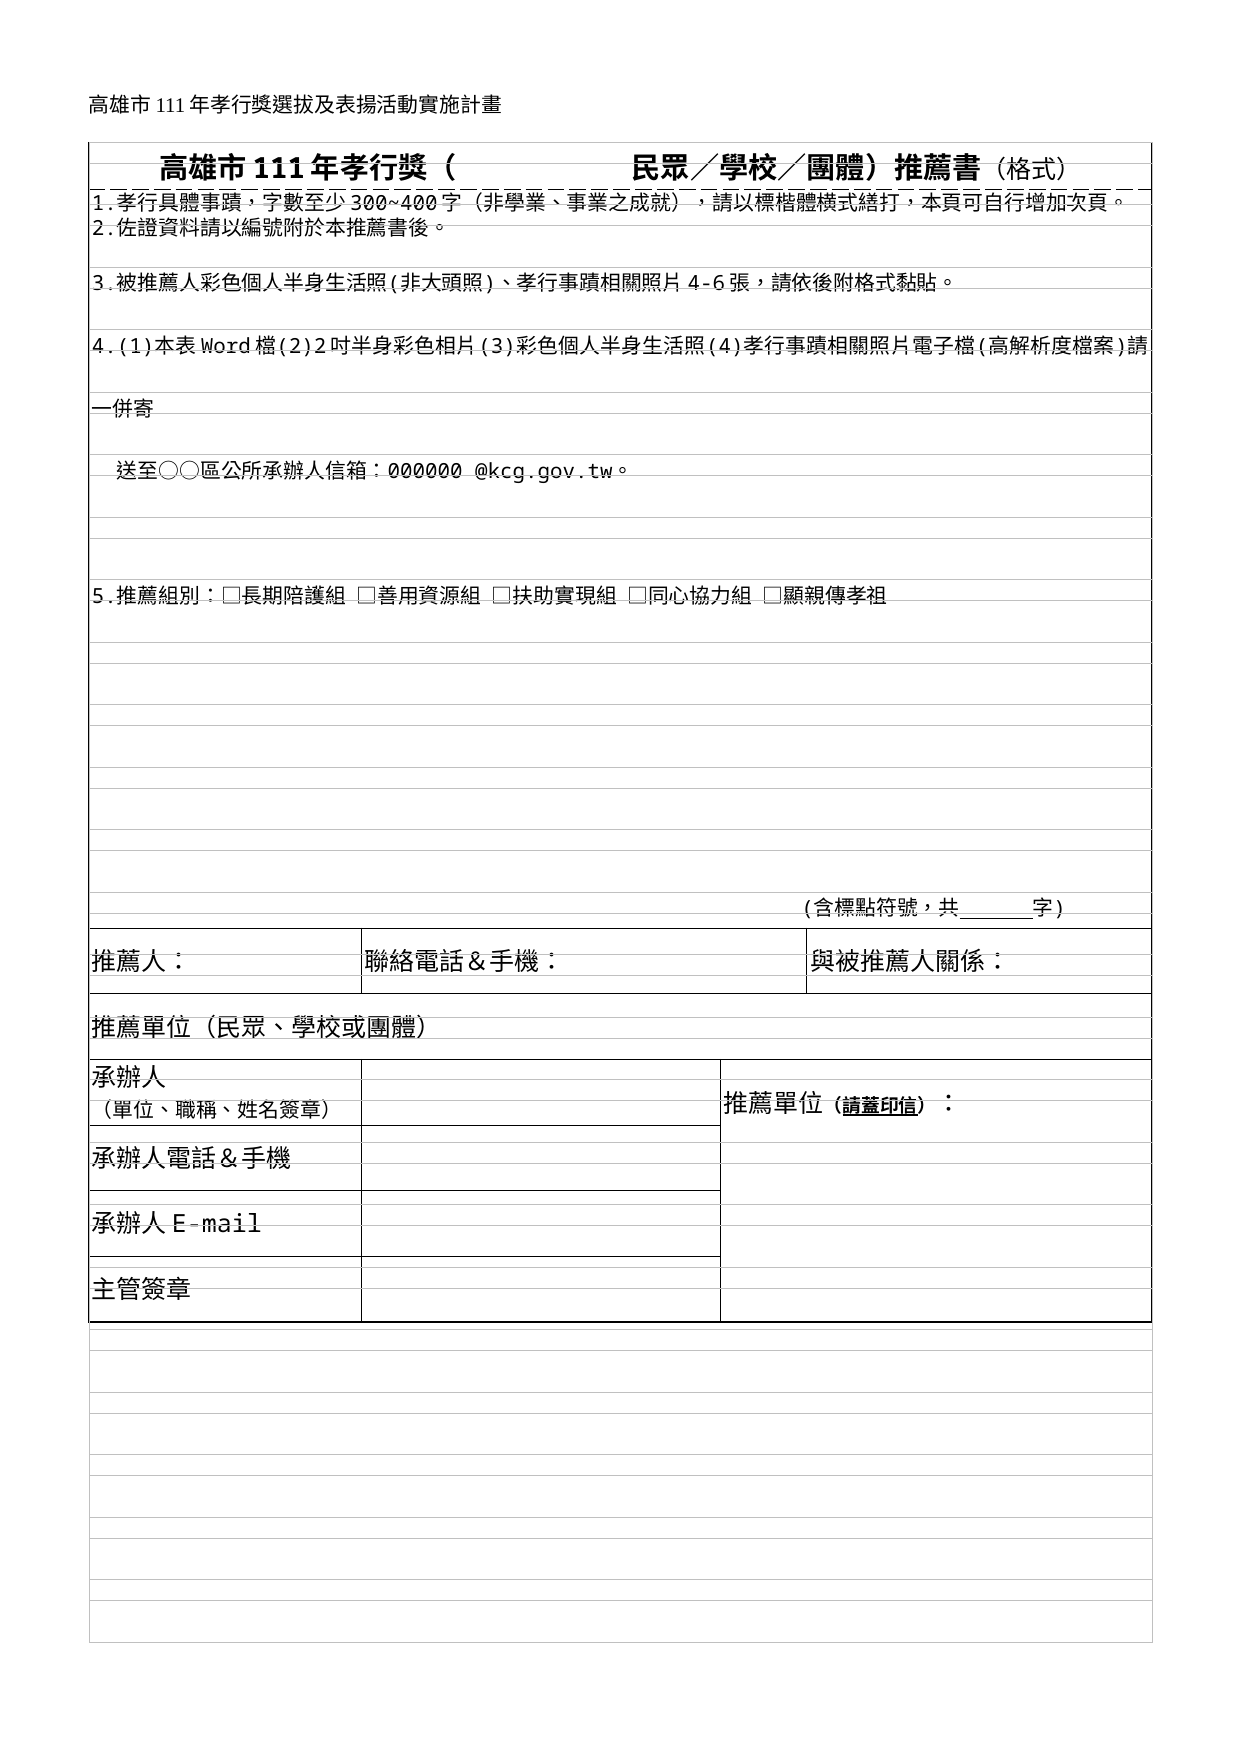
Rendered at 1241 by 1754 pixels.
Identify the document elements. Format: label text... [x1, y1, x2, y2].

table_cell 1.孝行具體事蹟，字數至少300~400字（非學業、事業之成就），請以標楷體横式繕打，本頁可自行增加次頁。 2.佐證資料請以編號附於本推薦書後。 3.被推薦人彩色個人半身生活照(非大頭照)、孝行事蹟相關照片4-6張，請依後附格式黏貼。 4.(1)本表Word檔(2)2吋半身彩色相片(3)彩色個人半身生活照(4)孝行事蹟相關照片電子檔(高解析度檔案)請一併寄 送至○○區公所承辦人信箱：000000 @kcg.gov.tw。 5.推薦組別：□長期陪護組 □善用資源組 □扶助實現組 □同心協力組 □顯親傳孝祖 (含標點符號，共 字) [90, 768, 1151, 788]
table_cell [362, 1289, 720, 1321]
table_cell 推薦單位（請蓋印信）： [721, 1226, 1151, 1267]
table_cell 承辦人 （單位、職稱、姓名簽章） [90, 1101, 361, 1124]
table_cell [362, 1226, 720, 1256]
table_cell 承辦人電話＆手機 [90, 1143, 361, 1163]
table_cell 主管簽章 [90, 1268, 361, 1288]
table_cell 1.孝行具體事蹟，字數至少300~400字（非學業、事業之成就），請以標楷體横式繕打，本頁可自行增加次頁。 2.佐證資料請以編號附於本推薦書後。 3.被推薦人彩色個人半身生活照(非大頭照)、孝行事蹟相關照片4-6張，請依後附格式黏貼。 4.(1)本表Word檔(2)2吋半身彩色相片(3)彩色個人半身生活照(4)孝行事蹟相關照片電子檔(高解析度檔案)請一併寄 送至○○區公所承辦人信箱：000000 @kcg.gov.tw。 5.推薦組別：□長期陪護組 □善用資源組 □扶助實現組 □同心協力組 □顯親傳孝祖 (含標點符號，共 字) [90, 580, 1151, 600]
table_cell [362, 1191, 720, 1204]
table_cell 1.孝行具體事蹟，字數至少300~400字（非學業、事業之成就），請以標楷體横式繕打，本頁可自行增加次頁。 2.佐證資料請以編號附於本推薦書後。 3.被推薦人彩色個人半身生活照(非大頭照)、孝行事蹟相關照片4-6張，請依後附格式黏貼。 4.(1)本表Word檔(2)2吋半身彩色相片(3)彩色個人半身生活照(4)孝行事蹟相關照片電子檔(高解析度檔案)請一併寄 送至○○區公所承辦人信箱：000000 @kcg.gov.tw。 5.推薦組別：□長期陪護組 □善用資源組 □扶助實現組 □同心協力組 □顯親傳孝祖 (含標點符號，共 字) [90, 226, 1151, 267]
table_cell [807, 976, 1151, 993]
table_cell 推薦單位（請蓋印信）： [721, 1268, 1151, 1288]
table_cell 推薦單位（民眾、學校或團體） [172, 1018, 213, 1038]
table_cell 推薦單位（請蓋印信）： [721, 1143, 1151, 1163]
table_cell 1.孝行具體事蹟，字數至少300~400字（非學業、事業之成就），請以標楷體横式繕打，本頁可自行增加次頁。 2.佐證資料請以編號附於本推薦書後。 3.被推薦人彩色個人半身生活照(非大頭照)、孝行事蹟相關照片4-6張，請依後附格式黏貼。 4.(1)本表Word檔(2)2吋半身彩色相片(3)彩色個人半身生活照(4)孝行事蹟相關照片電子檔(高解析度檔案)請一併寄 送至○○區公所承辦人信箱：000000 @kcg.gov.tw。 5.推薦組別：□長期陪護組 □善用資源組 □扶助實現組 □同心協力組 □顯親傳孝祖 (含標點符號，共 字) [90, 914, 1151, 928]
table_cell 承辦人E-mail [90, 1205, 361, 1225]
table_cell 推薦單位（民眾、學校或團體） [400, 1018, 422, 1038]
table_cell [362, 1164, 720, 1190]
table_cell [90, 976, 361, 993]
table_cell 1.孝行具體事蹟，字數至少300~400字（非學業、事業之成就），請以標楷體横式繕打，本頁可自行增加次頁。 2.佐證資料請以編號附於本推薦書後。 3.被推薦人彩色個人半身生活照(非大頭照)、孝行事蹟相關照片4-6張，請依後附格式黏貼。 4.(1)本表Word檔(2)2吋半身彩色相片(3)彩色個人半身生活照(4)孝行事蹟相關照片電子檔(高解析度檔案)請一併寄 送至○○區公所承辦人信箱：000000 @kcg.gov.tw。 5.推薦組別：□長期陪護組 □善用資源組 □扶助實現組 □同心協力組 □顯親傳孝祖 (含標點符號，共 字) [90, 289, 1151, 329]
table_cell [90, 929, 361, 954]
table_cell 1.孝行具體事蹟，字數至少300~400字（非學業、事業之成就），請以標楷體横式繕打，本頁可自行增加次頁。 2.佐證資料請以編號附於本推薦書後。 3.被推薦人彩色個人半身生活照(非大頭照)、孝行事蹟相關照片4-6張，請依後附格式黏貼。 4.(1)本表Word檔(2)2吋半身彩色相片(3)彩色個人半身生活照(4)孝行事蹟相關照片電子檔(高解析度檔案)請一併寄 送至○○區公所承辦人信箱：000000 @kcg.gov.tw。 5.推薦組別：□長期陪護組 □善用資源組 □扶助實現組 □同心協力組 □顯親傳孝祖 (含標點符號，共 字) [90, 268, 1151, 288]
table_cell 1.孝行具體事蹟，字數至少300~400字（非學業、事業之成就），請以標楷體横式繕打，本頁可自行增加次頁。 2.佐證資料請以編號附於本推薦書後。 3.被推薦人彩色個人半身生活照(非大頭照)、孝行事蹟相關照片4-6張，請依後附格式黏貼。 4.(1)本表Word檔(2)2吋半身彩色相片(3)彩色個人半身生活照(4)孝行事蹟相關照片電子檔(高解析度檔案)請一併寄 送至○○區公所承辦人信箱：000000 @kcg.gov.tw。 5.推薦組別：□長期陪護組 □善用資源組 □扶助實現組 □同心協力組 □顯親傳孝祖 (含標點符號，共 字) [90, 414, 1151, 454]
table_cell 推薦單位（請蓋印信）： [856, 1101, 890, 1114]
table_cell [362, 1143, 720, 1163]
table_cell 1.孝行具體事蹟，字數至少300~400字（非學業、事業之成就），請以標楷體横式繕打，本頁可自行增加次頁。 2.佐證資料請以編號附於本推薦書後。 3.被推薦人彩色個人半身生活照(非大頭照)、孝行事蹟相關照片4-6張，請依後附格式黏貼。 4.(1)本表Word檔(2)2吋半身彩色相片(3)彩色個人半身生活照(4)孝行事蹟相關照片電子檔(高解析度檔案)請一併寄 送至○○區公所承辦人信箱：000000 @kcg.gov.tw。 5.推薦組別：□長期陪護組 □善用資源組 □扶助實現組 □同心協力組 □顯親傳孝祖 (含標點符號，共 字) [90, 705, 1151, 725]
table_cell 推薦單位（請蓋印信）： [721, 1164, 1151, 1204]
table_header 高雄市111年孝行獎（ 民眾／學校／團體）推薦書（格式） [90, 164, 1151, 189]
table_cell 推薦單位（請蓋印信）： [721, 1080, 1151, 1100]
table_cell 推薦單位（民眾、學校或團體） [90, 994, 1151, 1017]
table_cell 聯絡電話＆手機： [362, 955, 806, 975]
table_cell 1.孝行具體事蹟，字數至少300~400字（非學業、事業之成就），請以標楷體横式繕打，本頁可自行增加次頁。 2.佐證資料請以編號附於本推薦書後。 3.被推薦人彩色個人半身生活照(非大頭照)、孝行事蹟相關照片4-6張，請依後附格式黏貼。 4.(1)本表Word檔(2)2吋半身彩色相片(3)彩色個人半身生活照(4)孝行事蹟相關照片電子檔(高解析度檔案)請一併寄 送至○○區公所承辦人信箱：000000 @kcg.gov.tw。 5.推薦組別：□長期陪護組 □善用資源組 □扶助實現組 □同心協力組 □顯親傳孝祖 (含標點符號，共 字) [90, 601, 1151, 642]
table_cell 推薦單位（民眾、學校或團體） [420, 1018, 1151, 1038]
table_cell 1.孝行具體事蹟，字數至少300~400字（非學業、事業之成就），請以標楷體横式繕打，本頁可自行增加次頁。 2.佐證資料請以編號附於本推薦書後。 3.被推薦人彩色個人半身生活照(非大頭照)、孝行事蹟相關照片4-6張，請依後附格式黏貼。 4.(1)本表Word檔(2)2吋半身彩色相片(3)彩色個人半身生活照(4)孝行事蹟相關照片電子檔(高解析度檔案)請一併寄 送至○○區公所承辦人信箱：000000 @kcg.gov.tw。 5.推薦組別：□長期陪護組 □善用資源組 □扶助實現組 □同心協力組 □顯親傳孝祖 (含標點符號，共 字) [90, 455, 1151, 475]
table_header 高雄市111年孝行獎（ 民眾／學校／團體）推薦書（格式） [90, 143, 1151, 163]
table_cell 推薦單位（請蓋印信）： [721, 1289, 1151, 1321]
table_cell [362, 1268, 720, 1288]
table_cell 推薦單位（請蓋印信）： [721, 1060, 1151, 1079]
table_cell 主管簽章 [90, 1289, 361, 1321]
table_cell 承辦人E-mail [90, 1226, 361, 1256]
table_cell 1.孝行具體事蹟，字數至少300~400字（非學業、事業之成就），請以標楷體横式繕打，本頁可自行增加次頁。 2.佐證資料請以編號附於本推薦書後。 3.被推薦人彩色個人半身生活照(非大頭照)、孝行事蹟相關照片4-6張，請依後附格式黏貼。 4.(1)本表Word檔(2)2吋半身彩色相片(3)彩色個人半身生活照(4)孝行事蹟相關照片電子檔(高解析度檔案)請一併寄 送至○○區公所承辦人信箱：000000 @kcg.gov.tw。 5.推薦組別：□長期陪護組 □善用資源組 □扶助實現組 □同心協力組 □顯親傳孝祖 (含標點符號，共 字) [90, 664, 1151, 704]
table_cell 推薦單位（民眾、學校或團體） [90, 1039, 1151, 1059]
table_cell [362, 1257, 720, 1267]
table_cell 推薦單位（請蓋印信）： [721, 1205, 1151, 1225]
table_cell 承辦人 （單位、職稱、姓名簽章） [90, 1060, 361, 1079]
table_cell 推薦單位（民眾、學校或團體） [229, 1018, 321, 1038]
table_cell [362, 1205, 720, 1225]
table_cell 1.孝行具體事蹟，字數至少300~400字（非學業、事業之成就），請以標楷體横式繕打，本頁可自行增加次頁。 2.佐證資料請以編號附於本推薦書後。 3.被推薦人彩色個人半身生活照(非大頭照)、孝行事蹟相關照片4-6張，請依後附格式黏貼。 4.(1)本表Word檔(2)2吋半身彩色相片(3)彩色個人半身生活照(4)孝行事蹟相關照片電子檔(高解析度檔案)請一併寄 送至○○區公所承辦人信箱：000000 @kcg.gov.tw。 5.推薦組別：□長期陪護組 □善用資源組 □扶助實現組 □同心協力組 □顯親傳孝祖 (含標點符號，共 字) [90, 830, 1151, 850]
table_cell 推薦單位（請蓋印信）： [721, 1101, 1151, 1142]
table_cell 1.孝行具體事蹟，字數至少300~400字（非學業、事業之成就），請以標楷體横式繕打，本頁可自行增加次頁。 2.佐證資料請以編號附於本推薦書後。 3.被推薦人彩色個人半身生活照(非大頭照)、孝行事蹟相關照片4-6張，請依後附格式黏貼。 4.(1)本表Word檔(2)2吋半身彩色相片(3)彩色個人半身生活照(4)孝行事蹟相關照片電子檔(高解析度檔案)請一併寄 送至○○區公所承辦人信箱：000000 @kcg.gov.tw。 5.推薦組別：□長期陪護組 □善用資源組 □扶助實現組 □同心協力組 □顯親傳孝祖 (含標點符號，共 字) [90, 393, 1151, 413]
table_cell 1.孝行具體事蹟，字數至少300~400字（非學業、事業之成就），請以標楷體横式繕打，本頁可自行增加次頁。 2.佐證資料請以編號附於本推薦書後。 3.被推薦人彩色個人半身生活照(非大頭照)、孝行事蹟相關照片4-6張，請依後附格式黏貼。 4.(1)本表Word檔(2)2吋半身彩色相片(3)彩色個人半身生活照(4)孝行事蹟相關照片電子檔(高解析度檔案)請一併寄 送至○○區公所承辦人信箱：000000 @kcg.gov.tw。 5.推薦組別：□長期陪護組 □善用資源組 □扶助實現組 □同心協力組 □顯親傳孝祖 (含標點符號，共 字) [90, 789, 1151, 829]
table_cell 1.孝行具體事蹟，字數至少300~400字（非學業、事業之成就），請以標楷體横式繕打，本頁可自行增加次頁。 2.佐證資料請以編號附於本推薦書後。 3.被推薦人彩色個人半身生活照(非大頭照)、孝行事蹟相關照片4-6張，請依後附格式黏貼。 4.(1)本表Word檔(2)2吋半身彩色相片(3)彩色個人半身生活照(4)孝行事蹟相關照片電子檔(高解析度檔案)請一併寄 送至○○區公所承辦人信箱：000000 @kcg.gov.tw。 5.推薦組別：□長期陪護組 □善用資源組 □扶助實現組 □同心協力組 □顯親傳孝祖 (含標點符號，共 字) [90, 330, 1151, 350]
table_cell 主管簽章 [90, 1257, 361, 1267]
table_cell 承辦人電話＆手機 [90, 1164, 361, 1190]
table_cell 1.孝行具體事蹟，字數至少300~400字（非學業、事業之成就），請以標楷體横式繕打，本頁可自行增加次頁。 2.佐證資料請以編號附於本推薦書後。 3.被推薦人彩色個人半身生活照(非大頭照)、孝行事蹟相關照片4-6張，請依後附格式黏貼。 4.(1)本表Word檔(2)2吋半身彩色相片(3)彩色個人半身生活照(4)孝行事蹟相關照片電子檔(高解析度檔案)請一併寄 送至○○區公所承辦人信箱：000000 @kcg.gov.tw。 5.推薦組別：□長期陪護組 □善用資源組 □扶助實現組 □同心協力組 □顯親傳孝祖 (含標點符號，共 字) [90, 205, 1151, 225]
table_cell 1.孝行具體事蹟，字數至少300~400字（非學業、事業之成就），請以標楷體横式繕打，本頁可自行增加次頁。 2.佐證資料請以編號附於本推薦書後。 3.被推薦人彩色個人半身生活照(非大頭照)、孝行事蹟相關照片4-6張，請依後附格式黏貼。 4.(1)本表Word檔(2)2吋半身彩色相片(3)彩色個人半身生活照(4)孝行事蹟相關照片電子檔(高解析度檔案)請一併寄 送至○○區公所承辦人信箱：000000 @kcg.gov.tw。 5.推薦組別：□長期陪護組 □善用資源組 □扶助實現組 □同心協力組 □顯親傳孝祖 (含標點符號，共 字) [90, 539, 1151, 579]
table_cell 推薦單位（民眾、學校或團體） [323, 1018, 357, 1038]
table_cell 1.孝行具體事蹟，字數至少300~400字（非學業、事業之成就），請以標楷體横式繕打，本頁可自行增加次頁。 2.佐證資料請以編號附於本推薦書後。 3.被推薦人彩色個人半身生活照(非大頭照)、孝行事蹟相關照片4-6張，請依後附格式黏貼。 4.(1)本表Word檔(2)2吋半身彩色相片(3)彩色個人半身生活照(4)孝行事蹟相關照片電子檔(高解析度檔案)請一併寄 送至○○區公所承辦人信箱：000000 @kcg.gov.tw。 5.推薦組別：□長期陪護組 □善用資源組 □扶助實現組 □同心協力組 □顯親傳孝祖 (含標點符號，共 字) [90, 189, 1151, 204]
table_cell 承辦人E-mail [90, 1191, 361, 1204]
table_cell 1.孝行具體事蹟，字數至少300~400字（非學業、事業之成就），請以標楷體横式繕打，本頁可自行增加次頁。 2.佐證資料請以編號附於本推薦書後。 3.被推薦人彩色個人半身生活照(非大頭照)、孝行事蹟相關照片4-6張，請依後附格式黏貼。 4.(1)本表Word檔(2)2吋半身彩色相片(3)彩色個人半身生活照(4)孝行事蹟相關照片電子檔(高解析度檔案)請一併寄 送至○○區公所承辦人信箱：000000 @kcg.gov.tw。 5.推薦組別：□長期陪護組 □善用資源組 □扶助實現組 □同心協力組 □顯親傳孝祖 (含標點符號，共 字) [90, 726, 1151, 767]
table_cell [362, 1080, 720, 1100]
table_cell 1.孝行具體事蹟，字數至少300~400字（非學業、事業之成就），請以標楷體横式繕打，本頁可自行增加次頁。 2.佐證資料請以編號附於本推薦書後。 3.被推薦人彩色個人半身生活照(非大頭照)、孝行事蹟相關照片4-6張，請依後附格式黏貼。 4.(1)本表Word檔(2)2吋半身彩色相片(3)彩色個人半身生活照(4)孝行事蹟相關照片電子檔(高解析度檔案)請一併寄 送至○○區公所承辦人信箱：000000 @kcg.gov.tw。 5.推薦組別：□長期陪護組 □善用資源組 □扶助實現組 □同心協力組 □顯親傳孝祖 (含標點符號，共 字) [90, 643, 1151, 663]
table_cell 1.孝行具體事蹟，字數至少300~400字（非學業、事業之成就），請以標楷體横式繕打，本頁可自行增加次頁。 2.佐證資料請以編號附於本推薦書後。 3.被推薦人彩色個人半身生活照(非大頭照)、孝行事蹟相關照片4-6張，請依後附格式黏貼。 4.(1)本表Word檔(2)2吋半身彩色相片(3)彩色個人半身生活照(4)孝行事蹟相關照片電子檔(高解析度檔案)請一併寄 送至○○區公所承辦人信箱：000000 @kcg.gov.tw。 5.推薦組別：□長期陪護組 □善用資源組 □扶助實現組 □同心協力組 □顯親傳孝祖 (含標點符號，共 字) [90, 351, 1151, 392]
table_cell [362, 1126, 720, 1142]
table_cell 推薦人： [90, 955, 361, 975]
table_cell [807, 929, 1151, 954]
table_cell 推薦單位（民眾、學校或團體） [124, 1018, 172, 1038]
table_cell 1.孝行具體事蹟，字數至少300~400字（非學業、事業之成就），請以標楷體横式繕打，本頁可自行增加次頁。 2.佐證資料請以編號附於本推薦書後。 3.被推薦人彩色個人半身生活照(非大頭照)、孝行事蹟相關照片4-6張，請依後附格式黏貼。 4.(1)本表Word檔(2)2吋半身彩色相片(3)彩色個人半身生活照(4)孝行事蹟相關照片電子檔(高解析度檔案)請一併寄 送至○○區公所承辦人信箱：000000 @kcg.gov.tw。 5.推薦組別：□長期陪護組 □善用資源組 □扶助實現組 □同心協力組 □顯親傳孝祖 (含標點符號，共 字) [90, 476, 1151, 517]
table_cell [362, 1101, 720, 1124]
table_cell 與被推薦人關係： [807, 955, 1151, 975]
table_cell [362, 976, 806, 993]
table_cell 1.孝行具體事蹟，字數至少300~400字（非學業、事業之成就），請以標楷體横式繕打，本頁可自行增加次頁。 2.佐證資料請以編號附於本推薦書後。 3.被推薦人彩色個人半身生活照(非大頭照)、孝行事蹟相關照片4-6張，請依後附格式黏貼。 4.(1)本表Word檔(2)2吋半身彩色相片(3)彩色個人半身生活照(4)孝行事蹟相關照片電子檔(高解析度檔案)請一併寄 送至○○區公所承辦人信箱：000000 @kcg.gov.tw。 5.推薦組別：□長期陪護組 □善用資源組 □扶助實現組 □同心協力組 □顯親傳孝祖 (含標點符號，共 字) [90, 518, 1151, 538]
table_cell [362, 929, 806, 954]
table_cell 1.孝行具體事蹟，字數至少300~400字（非學業、事業之成就），請以標楷體横式繕打，本頁可自行增加次頁。 2.佐證資料請以編號附於本推薦書後。 3.被推薦人彩色個人半身生活照(非大頭照)、孝行事蹟相關照片4-6張，請依後附格式黏貼。 4.(1)本表Word檔(2)2吋半身彩色相片(3)彩色個人半身生活照(4)孝行事蹟相關照片電子檔(高解析度檔案)請一併寄 送至○○區公所承辦人信箱：000000 @kcg.gov.tw。 5.推薦組別：□長期陪護組 □善用資源組 □扶助實現組 □同心協力組 □顯親傳孝祖 (含標點符號，共 字) [90, 893, 1151, 913]
table_cell [362, 1060, 720, 1079]
table_cell 承辦人 （單位、職稱、姓名簽章） [90, 1080, 361, 1100]
table_cell 推薦單位（民眾、學校或團體） [104, 1018, 123, 1038]
table_cell 1.孝行具體事蹟，字數至少300~400字（非學業、事業之成就），請以標楷體横式繕打，本頁可自行增加次頁。 2.佐證資料請以編號附於本推薦書後。 3.被推薦人彩色個人半身生活照(非大頭照)、孝行事蹟相關照片4-6張，請依後附格式黏貼。 4.(1)本表Word檔(2)2吋半身彩色相片(3)彩色個人半身生活照(4)孝行事蹟相關照片電子檔(高解析度檔案)請一併寄 送至○○區公所承辦人信箱：000000 @kcg.gov.tw。 5.推薦組別：□長期陪護組 □善用資源組 □扶助實現組 □同心協力組 □顯親傳孝祖 (含標點符號，共 字) [90, 851, 1151, 892]
table_cell 承辦人電話＆手機 [90, 1126, 361, 1142]
